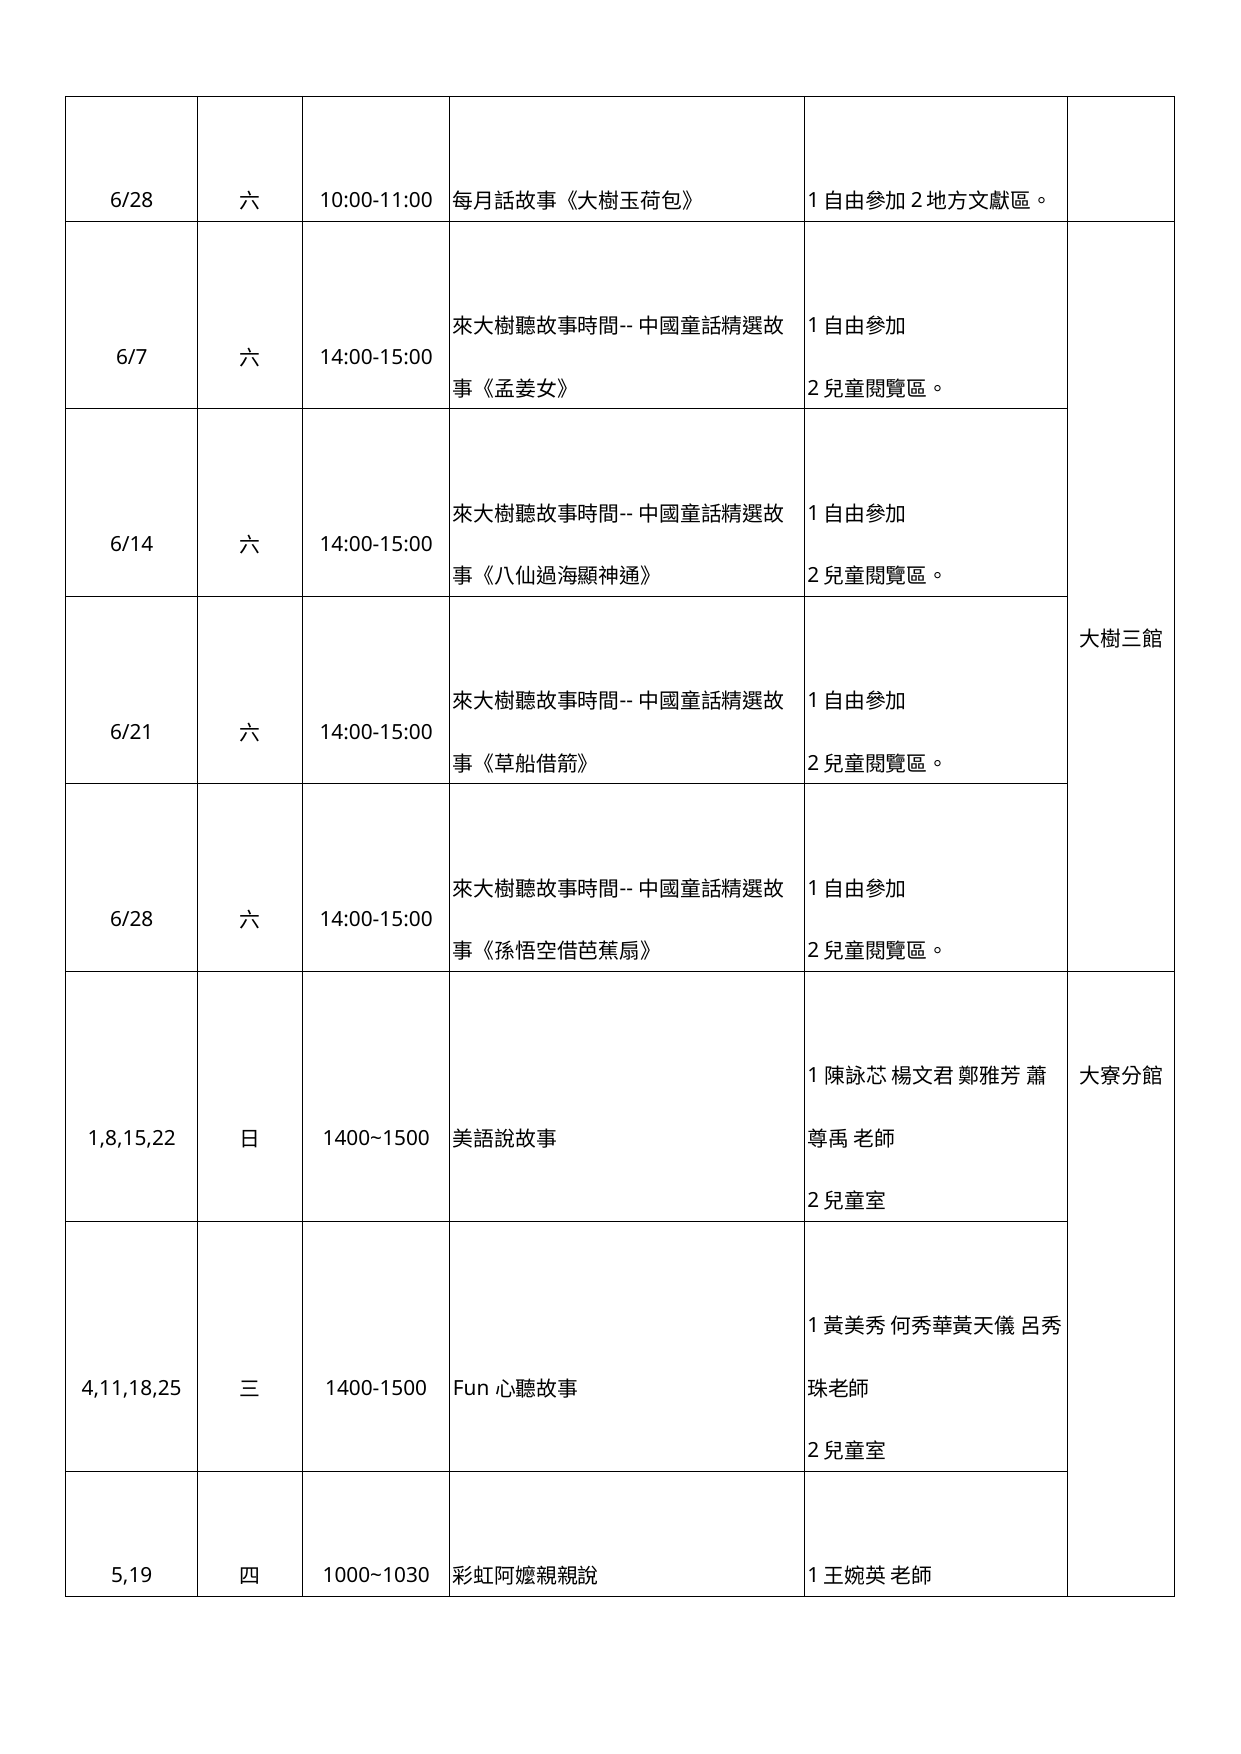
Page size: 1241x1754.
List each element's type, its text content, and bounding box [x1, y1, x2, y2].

table_cell 六 [198, 784, 302, 971]
table_cell 大寮分館 [1068, 972, 1174, 1596]
table_cell 5,19 [66, 1472, 197, 1596]
table_cell 來大樹聽故事時間-- 中國童話精選故事《草船借箭》 [450, 597, 804, 783]
table_cell Fun 心聽故事 [450, 1222, 804, 1471]
table_cell 1自由參加 2兒童閱覽區。 [805, 597, 1067, 783]
table_cell 14:00-15:00 [303, 409, 449, 596]
table_cell 14:00-15:00 [303, 222, 449, 408]
table_cell 四 [198, 1472, 302, 1596]
table_cell 1王婉英 老師 [805, 1472, 1067, 1596]
table_cell 美語說故事 [450, 972, 804, 1221]
table_cell 彩虹阿嬤親親說 [450, 1472, 804, 1596]
table_cell 大樹三館 [1068, 222, 1174, 971]
table_cell 來大樹聽故事時間-- 中國童話精選故事《孫悟空借芭蕉扇》 [450, 784, 804, 971]
table_cell 每月話故事《大樹玉荷包》 [450, 97, 804, 221]
table_cell 六 [198, 97, 302, 221]
table_cell 1自由參加 2兒童閱覽區。 [805, 784, 1067, 971]
table_cell 六 [198, 409, 302, 596]
table_cell 6/28 [66, 97, 197, 221]
table_cell 1自由參加2地方文獻區。 [805, 97, 1067, 221]
table_cell 6/14 [66, 409, 197, 596]
table_cell 4,11,18,25 [66, 1222, 197, 1471]
table_cell [1068, 97, 1174, 221]
table_cell 1自由參加 2兒童閱覽區。 [805, 409, 1067, 596]
table_cell 1 陳詠芯 楊文君 鄭雅芳 蕭尊禹 老師 2兒童室 [805, 972, 1067, 1221]
table_cell 來大樹聽故事時間-- 中國童話精選故事《八仙過海顯神通》 [450, 409, 804, 596]
table_cell 1000~1030 [303, 1472, 449, 1596]
table_cell 六 [198, 597, 302, 783]
table_cell 三 [198, 1222, 302, 1471]
table_cell 來大樹聽故事時間-- 中國童話精選故事《孟姜女》 [450, 222, 804, 408]
table_cell 1400-1500 [303, 1222, 449, 1471]
table_cell 10:00-11:00 [303, 97, 449, 221]
table_cell 6/28 [66, 784, 197, 971]
table_cell 14:00-15:00 [303, 784, 449, 971]
table_cell 1黃美秀 何秀華黃天儀 呂秀珠老師 2兒童室 [805, 1222, 1067, 1471]
table_cell 6/7 [66, 222, 197, 408]
table_cell 1400~1500 [303, 972, 449, 1221]
table_cell 1,8,15,22 [66, 972, 197, 1221]
table_cell 日 [198, 972, 302, 1221]
table_cell 1自由參加 2兒童閱覽區。 [805, 222, 1067, 408]
table_cell 6/21 [66, 597, 197, 783]
table_cell 六 [198, 222, 302, 408]
table_cell 14:00-15:00 [303, 597, 449, 783]
